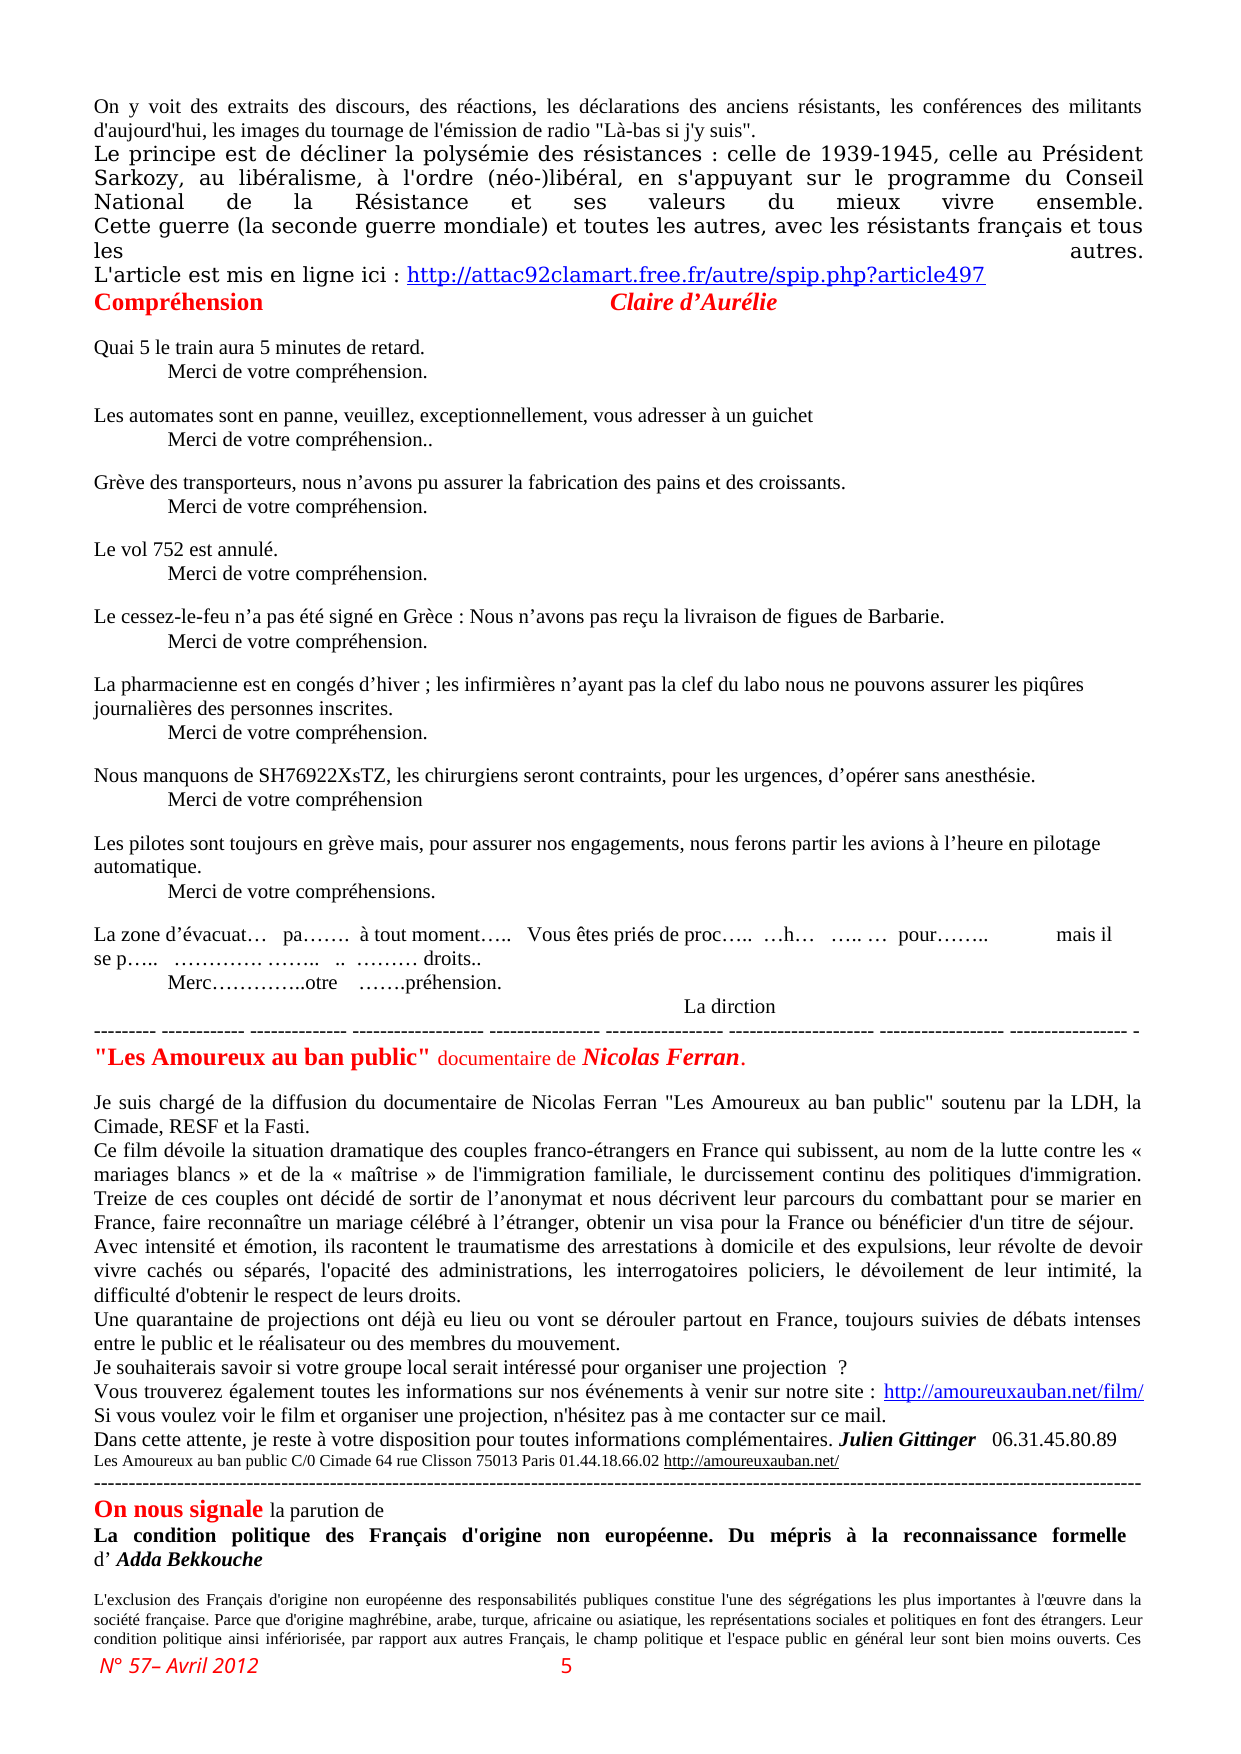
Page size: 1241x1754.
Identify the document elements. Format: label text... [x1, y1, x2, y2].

text Merci de votre compréhension. [94, 359, 1144, 383]
text ------------------------------------------------------------------------------------------------------------------------------------------------------- [94, 1470, 1144, 1494]
text Les automates sont en panne, veuillez, exceptionnellement, vous adresser à un guichet [94, 403, 1144, 427]
text Merci de votre compréhension. [94, 720, 1144, 744]
text Compréhension Claire d’Aurélie [94, 287, 1144, 316]
text On y voit des extraits des discours, des réactions, les déclarations des anciens résistants, les conférences des militants d'aujourd'hui, les images du tournage de l'émission de radio "Là-bas si j'y suis". [94, 94, 1144, 142]
text Dans cette attente, je reste à votre disposition pour toutes informations complémentaires. Julien Gittinger 06.31.45.80.89 [94, 1427, 1144, 1451]
text La pharmacienne est en congés d’hiver ; les infirmières n’ayant pas la clef du labo nous ne pouvons assurer les piqûres journalières des personnes inscrites. [94, 672, 1144, 720]
text "Les Amoureux au ban public" documentaire de Nicolas Ferran. [94, 1042, 1144, 1071]
text Je suis chargé de la diffusion du documentaire de Nicolas Ferran "Les Amoureux au ban public" soutenu par la LDH, la Cimade, RESF et la Fasti. [94, 1090, 1144, 1138]
text Le cessez-le-feu n’a pas été signé en Grèce : Nous n’avons pas reçu la livraison de figues de Barbarie. Merci de votre compréhension. [94, 604, 1144, 653]
text La condition politique des Français d'origine non européenne. Du mépris à la reconnaissance formelle d’ Adda Bekkouche [94, 1523, 1144, 1571]
text Les pilotes sont toujours en grève mais, pour assurer nos engagements, nous ferons partir les avions à l’heure en pilotage automatique. [94, 830, 1144, 878]
text --------- ------------ -------------- ------------------- ---------------- ----------------- --------------------- ------------------ ----------------- - [94, 1018, 1144, 1042]
text Le principe est de décliner la polysémie des résistances : celle de 1939-1945, celle au Président Sarkozy, au libéralisme, à l'ordre (néo-)libéral, en s'appuyant sur le programme du Conseil National de la Résistance et ses valeurs du mieux vivre ensemble. Cette guerre (la seconde guerre mondiale) et toutes les autres, avec les résistants français et tous les autres. L'article est mis en ligne ici : http://attac92clamart.free.fr/autre/spip.php?article497 [94, 142, 1144, 287]
text Nous manquons de SH76922XsTZ, les chirurgiens seront contraints, pour les urgences, d’opérer sans anesthésie. Merci de votre compréhension [94, 763, 1144, 811]
text Ce film dévoile la situation dramatique des couples franco-étrangers en France qui subissent, au nom de la lutte contre les « mariages blancs » et de la « maîtrise » de l'immigration familiale, le durcissement continu des politiques d'immigration. Treize de ces couples ont décidé de sortir de l’anonymat et nous décrivent leur parcours du combattant pour se marier en France, faire reconnaître un mariage célébré à l’étranger, obtenir un visa pour la France ou bénéficier d'un titre de séjour. Avec intensité et émotion, ils racontent le traumatisme des arrestations à domicile et des expulsions, leur révolte de devoir vivre cachés ou séparés, l'opacité des administrations, les interrogatoires policiers, le dévoilement de leur intimité, la difficulté d'obtenir le respect de leurs droits. [94, 1138, 1144, 1307]
text Merci de votre compréhension. [94, 494, 1144, 518]
text Merci de votre compréhension. [94, 561, 1144, 585]
text Je souhaiterais savoir si votre groupe local serait intéressé pour organiser une projection ? [94, 1355, 1144, 1379]
text Une quarantaine de projections ont déjà eu lieu ou vont se dérouler partout en France, toujours suivies de débats intenses entre le public et le réalisateur ou des membres du mouvement. [94, 1307, 1144, 1355]
text Merc…………..otre …….préhension. [94, 970, 1144, 994]
text Merci de votre compréhensions. [94, 878, 1144, 903]
text L'exclusion des Français d'origine non européenne des responsabilités publiques constitue l'une des ségrégations les plus importantes à l'œuvre dans la société française. Parce que d'origine maghrébine, arabe, turque, africaine ou asiatique, les représentations sociales et politiques en font des étrangers. Leur condition politique ainsi infériorisée, par rapport aux autres Français, le champ politique et l'espace public en général leur sont bien moins ouverts. Ces [94, 1590, 1144, 1648]
text Les Amoureux au ban public C/0 Cimade 64 rue Clisson 75013 Paris 01.44.18.66.02 http://amoureuxauban.net/ [94, 1451, 1144, 1470]
text La dirction [94, 994, 1144, 1018]
text On nous signale la parution de [94, 1494, 1144, 1523]
text Grève des transporteurs, nous n’avons pu assurer la fabrication des pains et des croissants. [94, 470, 1144, 494]
text Vous trouverez également toutes les informations sur nos événements à venir sur notre site : http://amoureuxauban.net/film/ Si vous voulez voir le film et organiser une projection, n'hésitez pas à me contacter sur ce mail. [94, 1379, 1144, 1427]
text Le vol 752 est annulé. [94, 537, 1144, 561]
text Merci de votre compréhension.. [94, 427, 1144, 451]
text se p….. …………. …….. .. ……… droits.. [94, 946, 1144, 970]
text Quai 5 le train aura 5 minutes de retard. [94, 335, 1144, 359]
text La zone d’évacuat… pa……. à tout moment….. Vous êtes priés de proc….. …h… ….. … pour…….. mais il [94, 922, 1144, 946]
